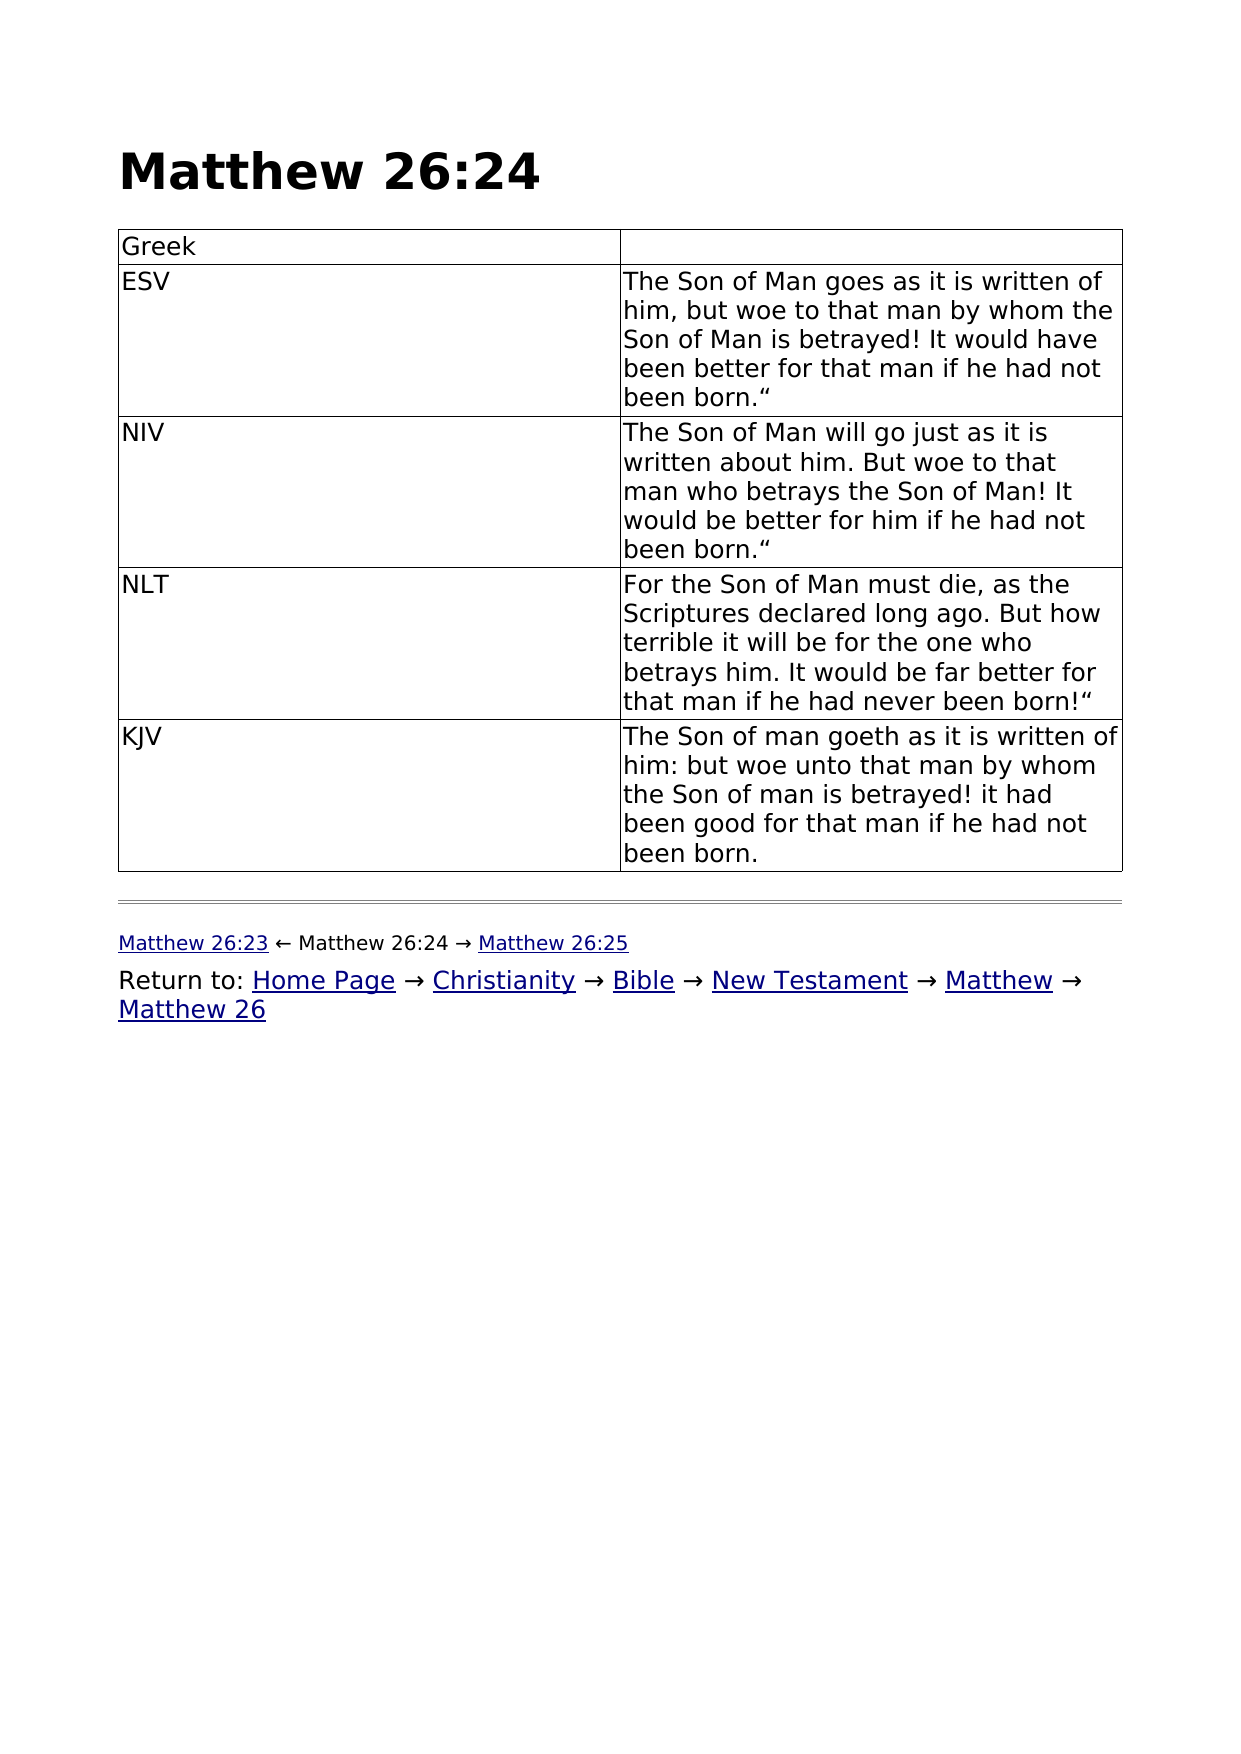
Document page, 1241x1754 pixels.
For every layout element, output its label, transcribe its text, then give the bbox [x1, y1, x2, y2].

table_cell The Son of man goeth as it is written of him: but woe unto that man by whom the Son of man is betrayed! it had been good for that man if he had not been born. [621, 720, 1122, 871]
table_header Greek [119, 230, 620, 264]
table_cell KJV [119, 720, 620, 871]
text Matthew 26:23 ← Matthew 26:24 → Matthew 26:25 [118, 932, 1122, 966]
subtitle Matthew 26:24 [118, 143, 1122, 201]
table_cell For the Son of Man must die, as the Scriptures declared long ago. But how terrible it will be for the one who betrays him. It would be far better for that man if he had never been born!“ [621, 568, 1122, 719]
table_header [621, 230, 1122, 264]
table_cell ESV [119, 265, 620, 416]
text Return to: Home Page → Christianity → Bible → New Testament → Matthew → Matthew 26 [118, 966, 1122, 1024]
table_cell NLT [119, 568, 620, 719]
table_cell NIV [119, 417, 620, 567]
table_cell The Son of Man goes as it is written of him, but woe to that man by whom the Son of Man is betrayed! It would have been better for that man if he had not been born.“ [621, 265, 1122, 416]
table_cell The Son of Man will go just as it is written about him. But woe to that man who betrays the Son of Man! It would be better for him if he had not been born.“ [621, 417, 1122, 567]
